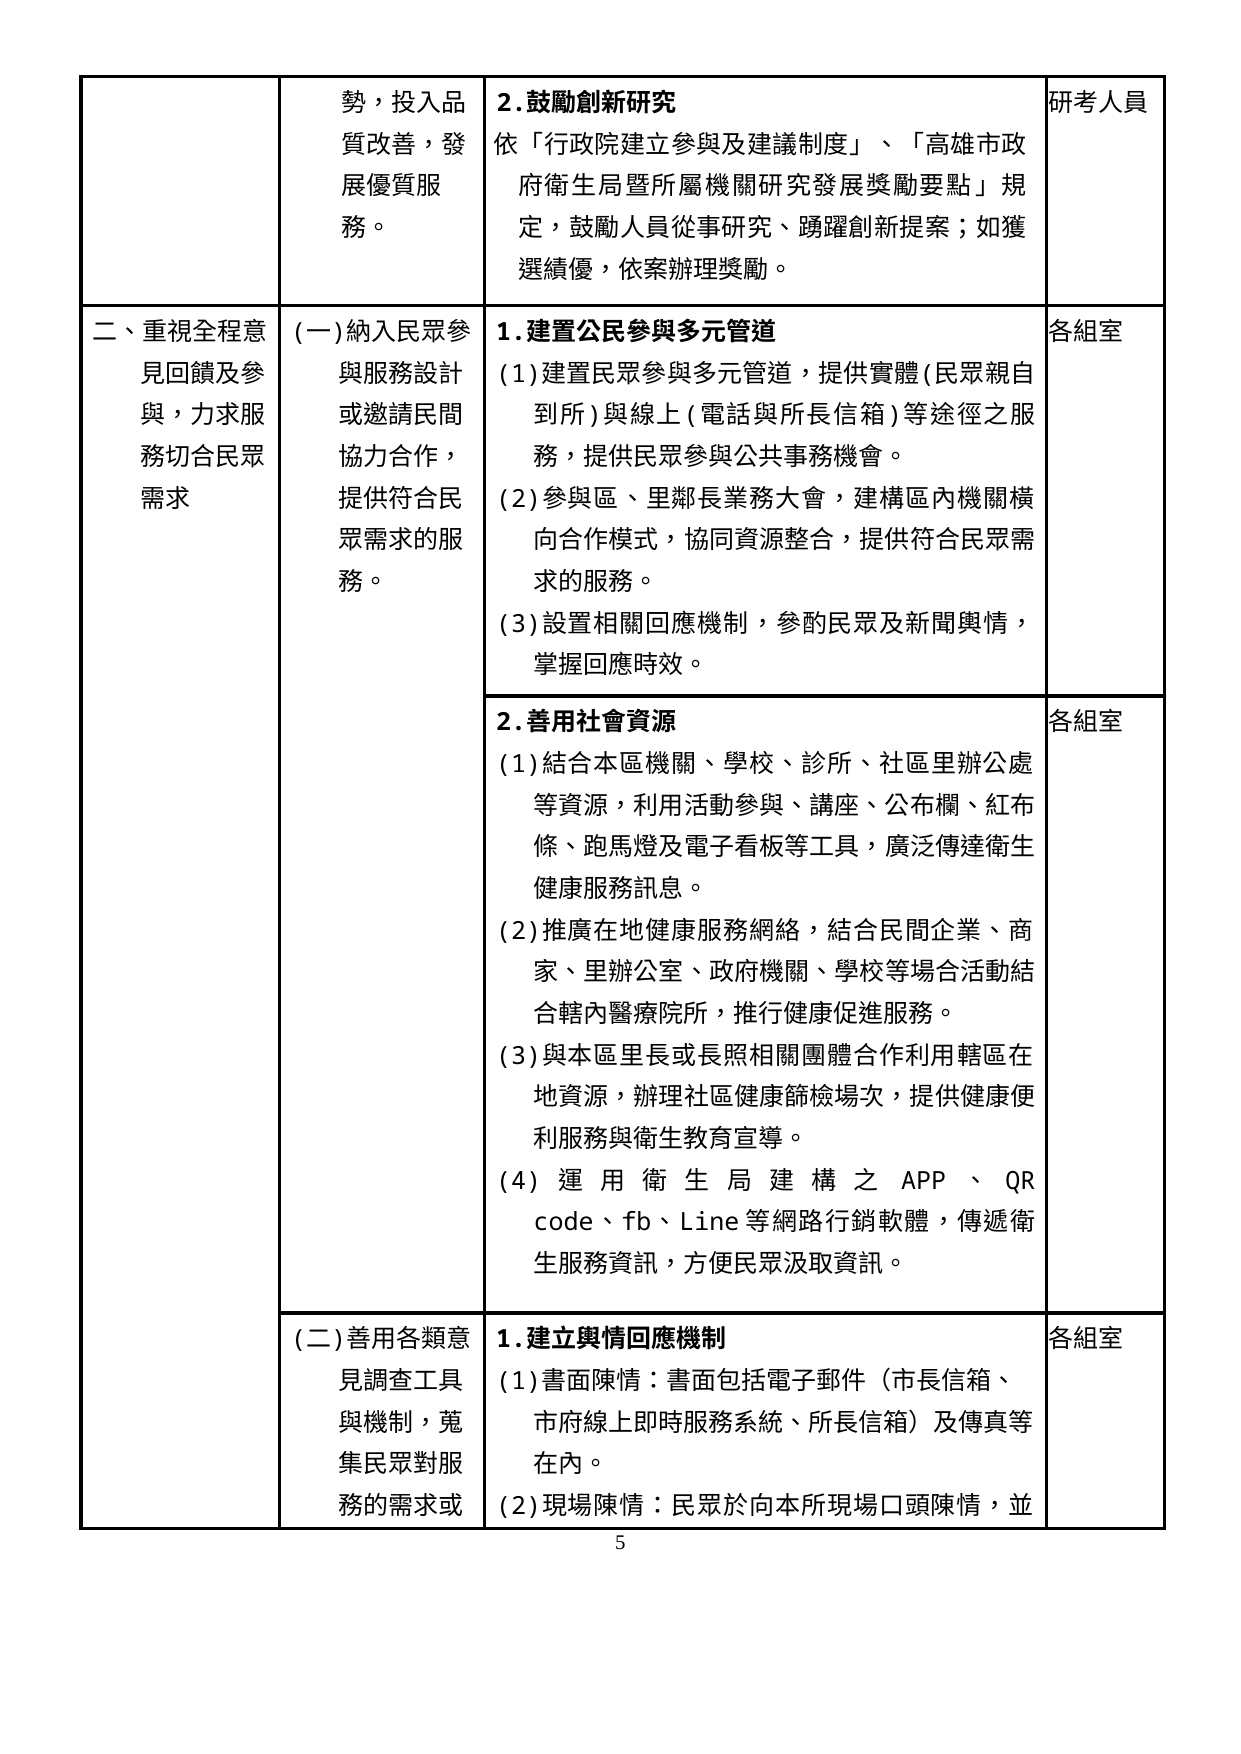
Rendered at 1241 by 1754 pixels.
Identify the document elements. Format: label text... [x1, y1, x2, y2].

table_cell 2.鼓勵創新研究 依「行政院建立參與及建議制度」、「高雄市政府衛生局暨所屬機關研究發展獎勵要點」規定，鼓勵人員從事研究、踴躍創新提案；如獲選績優，依案辦理獎勵。 [486, 78, 1045, 304]
table_cell 2.善用社會資源 (1)結合本區機關、學校、診所、社區里辦公處等資源，利用活動參與、講座、公布欄、紅布條、跑馬燈及電子看板等工具，廣泛傳達衛生健康服務訊息。 (2)推廣在地健康服務網絡，結合民間企業、商家、里辦公室、政府機關、學校等場合活動結合轄內醫療院所，推行健康促進服務。 (3)與本區里長或長照相關團體合作利用轄區在地資源，辦理社區健康篩檢場次，提供健康便利服務與衛生教育宣導。 (4)運用衛生局建構之APP、QR code、fb、Line等網路行銷軟體，傳遞衛生服務資訊，方便民眾汲取資訊。 [486, 698, 1045, 1311]
table_cell 各組室 [1048, 307, 1163, 694]
table_cell 1.建立輿情回應機制 (1)書面陳情：書面包括電子郵件（市長信箱、市府線上即時服務系統、所長信箱）及傳真等在內。 (2)現場陳情：民眾於向本所現場口頭陳情，並 [486, 1315, 1045, 1527]
table_cell [83, 78, 278, 304]
table_cell 二、重視全程意見回饋及參與，力求服務切合民眾需求 [83, 307, 278, 1527]
table_cell (一)納入民眾參與服務設計或邀請民間協力合作，提供符合民眾需求的服務。 [281, 307, 483, 1311]
table_cell (二)善用各類意見調查工具與機制，蒐集民眾對服務的需求或 [281, 1315, 483, 1527]
table_cell 勢，投入品質改善，發展優質服務。 [281, 78, 483, 304]
table_cell 1.建置公民參與多元管道 (1)建置民眾參與多元管道，提供實體(民眾親自到所)與線上(電話與所長信箱)等途徑之服務，提供民眾參與公共事務機會。 (2)參與區、里鄰長業務大會，建構區內機關橫向合作模式，協同資源整合，提供符合民眾需求的服務。 (3)設置相關回應機制，參酌民眾及新聞輿情，掌握回應時效。 [486, 307, 1045, 694]
table_cell 各組室 [1048, 1315, 1163, 1527]
table_cell 各組室 [1048, 698, 1163, 1311]
table_cell 研考人員 [1048, 78, 1163, 304]
